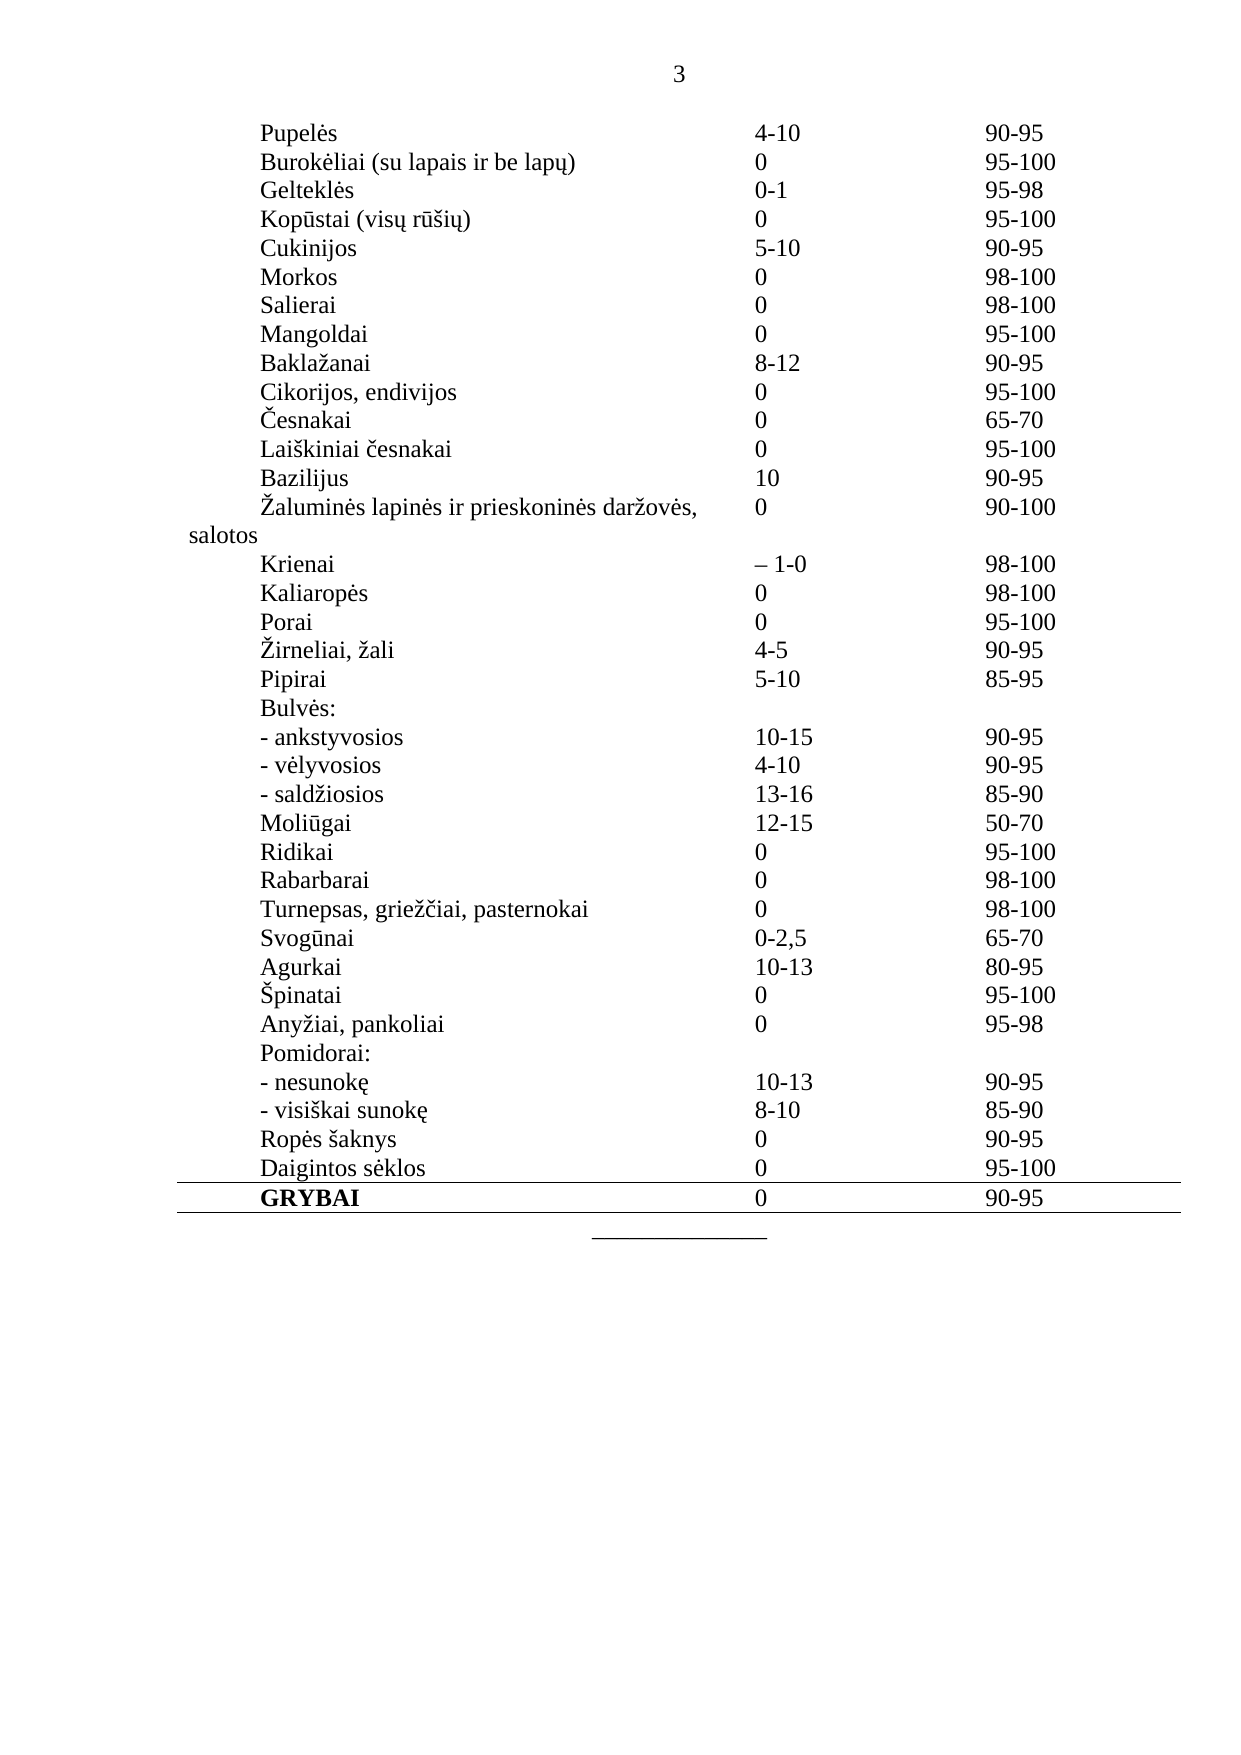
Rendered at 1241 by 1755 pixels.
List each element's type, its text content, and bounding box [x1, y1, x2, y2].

table_cell 95-98 [974, 1009, 1181, 1038]
table_cell 4-10 [743, 751, 974, 779]
table_cell 90-100 [974, 492, 1181, 549]
table_cell 95-100 [974, 147, 1181, 176]
table_cell 95-100 [974, 981, 1181, 1009]
table_cell 10-13 [743, 1067, 974, 1096]
table_cell Špinatai [177, 981, 743, 1009]
table_cell 10-15 [743, 722, 974, 751]
table_cell 10-13 [743, 952, 974, 981]
table_cell Gelteklės [177, 176, 743, 204]
table_cell 0 [743, 1124, 974, 1153]
table_cell 65-70 [974, 923, 1181, 952]
table_cell 80-95 [974, 952, 1181, 981]
table_cell Pipirai [177, 664, 743, 693]
table_cell GRYBAI [177, 1183, 743, 1212]
table_cell 98-100 [974, 866, 1181, 894]
table_cell Cikorijos, endivijos [177, 377, 743, 406]
table_cell [743, 1038, 974, 1067]
table_cell Bazilijus [177, 463, 743, 492]
table_cell 95-100 [974, 434, 1181, 463]
table_cell 95-100 [974, 377, 1181, 406]
table_cell Pupelės [177, 118, 743, 147]
table_cell 0 [743, 1009, 974, 1038]
table_cell Žaluminės lapinės ir prieskoninės daržovės, salotos [177, 492, 743, 549]
table_cell 5-10 [743, 664, 974, 693]
table_cell Morkos [177, 262, 743, 291]
table_cell 0 [743, 147, 974, 176]
table_cell - visiškai sunokę [177, 1096, 743, 1124]
table_cell 90-95 [974, 722, 1181, 751]
table_cell - saldžiosios [177, 779, 743, 808]
table_cell 0 [743, 607, 974, 636]
table_cell Baklažanai [177, 348, 743, 377]
table_cell 85-90 [974, 779, 1181, 808]
table_cell 0 [743, 1183, 974, 1212]
table_cell 50-70 [974, 808, 1181, 837]
table_cell Moliūgai [177, 808, 743, 837]
table_cell 98-100 [974, 578, 1181, 607]
table_cell Svogūnai [177, 923, 743, 952]
table_cell 0 [743, 837, 974, 866]
table_cell 85-95 [974, 664, 1181, 693]
table_cell 98-100 [974, 549, 1181, 578]
table_cell 85-90 [974, 1096, 1181, 1124]
table_cell Mangoldai [177, 319, 743, 348]
table_cell 90-95 [974, 1183, 1181, 1212]
text ______________ [177, 1213, 1181, 1241]
table_cell 0 [743, 578, 974, 607]
table_cell 65-70 [974, 406, 1181, 434]
table_cell Turnepsas, griežčiai, pasternokai [177, 894, 743, 923]
table_cell 0 [743, 291, 974, 319]
table_cell – 1-0 [743, 549, 974, 578]
table_cell 4-5 [743, 636, 974, 664]
table_cell 0 [743, 319, 974, 348]
table_cell 90-95 [974, 348, 1181, 377]
table_cell 4-10 [743, 118, 974, 147]
table_cell 5-10 [743, 233, 974, 262]
table_cell Salierai [177, 291, 743, 319]
table_cell 0 [743, 866, 974, 894]
table_cell 0 [743, 981, 974, 1009]
table_cell 0 [743, 377, 974, 406]
table_cell 13-16 [743, 779, 974, 808]
table_cell 98-100 [974, 291, 1181, 319]
table_cell 0 [743, 262, 974, 291]
table_cell 0 [743, 204, 974, 233]
table_cell [974, 1038, 1181, 1067]
table_cell Rabarbarai [177, 866, 743, 894]
table_cell 90-95 [974, 1124, 1181, 1153]
table_cell 0 [743, 434, 974, 463]
table_cell Žirneliai, žali [177, 636, 743, 664]
table_cell 90-95 [974, 751, 1181, 779]
table_cell Laiškiniai česnakai [177, 434, 743, 463]
table_cell [743, 693, 974, 722]
table_cell 0-2,5 [743, 923, 974, 952]
table_cell 12-15 [743, 808, 974, 837]
table_cell 95-98 [974, 176, 1181, 204]
table_cell 90-95 [974, 1067, 1181, 1096]
table_cell Bulvės: [177, 693, 743, 722]
table_cell 90-95 [974, 118, 1181, 147]
table_cell 90-95 [974, 233, 1181, 262]
table_cell - vėlyvosios [177, 751, 743, 779]
table_cell Pomidorai: [177, 1038, 743, 1067]
table_cell Porai [177, 607, 743, 636]
table_cell 10 [743, 463, 974, 492]
table_cell Kaliaropės [177, 578, 743, 607]
table_cell 95-100 [974, 1153, 1181, 1182]
table_cell 90-95 [974, 636, 1181, 664]
table_cell Česnakai [177, 406, 743, 434]
table_cell Krienai [177, 549, 743, 578]
table_cell Anyžiai, pankoliai [177, 1009, 743, 1038]
table_cell 98-100 [974, 894, 1181, 923]
table_cell Kopūstai (visų rūšių) [177, 204, 743, 233]
table_cell Burokėliai (su lapais ir be lapų) [177, 147, 743, 176]
table_cell Cukinijos [177, 233, 743, 262]
table_cell 0 [743, 406, 974, 434]
table_cell 0-1 [743, 176, 974, 204]
table_cell 95-100 [974, 204, 1181, 233]
table_cell Ridikai [177, 837, 743, 866]
table_cell 95-100 [974, 837, 1181, 866]
table_cell 0 [743, 1153, 974, 1182]
table_cell - ankstyvosios [177, 722, 743, 751]
table_cell 0 [743, 894, 974, 923]
table_cell 95-100 [974, 319, 1181, 348]
table_cell 98-100 [974, 262, 1181, 291]
table_cell 8-12 [743, 348, 974, 377]
table_cell Agurkai [177, 952, 743, 981]
table_cell [974, 693, 1181, 722]
table_cell 8-10 [743, 1096, 974, 1124]
table_cell 0 [743, 492, 974, 549]
table_cell 95-100 [974, 607, 1181, 636]
table_cell Ropės šaknys [177, 1124, 743, 1153]
table_cell - nesunokę [177, 1067, 743, 1096]
table_cell Daigintos sėklos [177, 1153, 743, 1182]
table_cell 90-95 [974, 463, 1181, 492]
